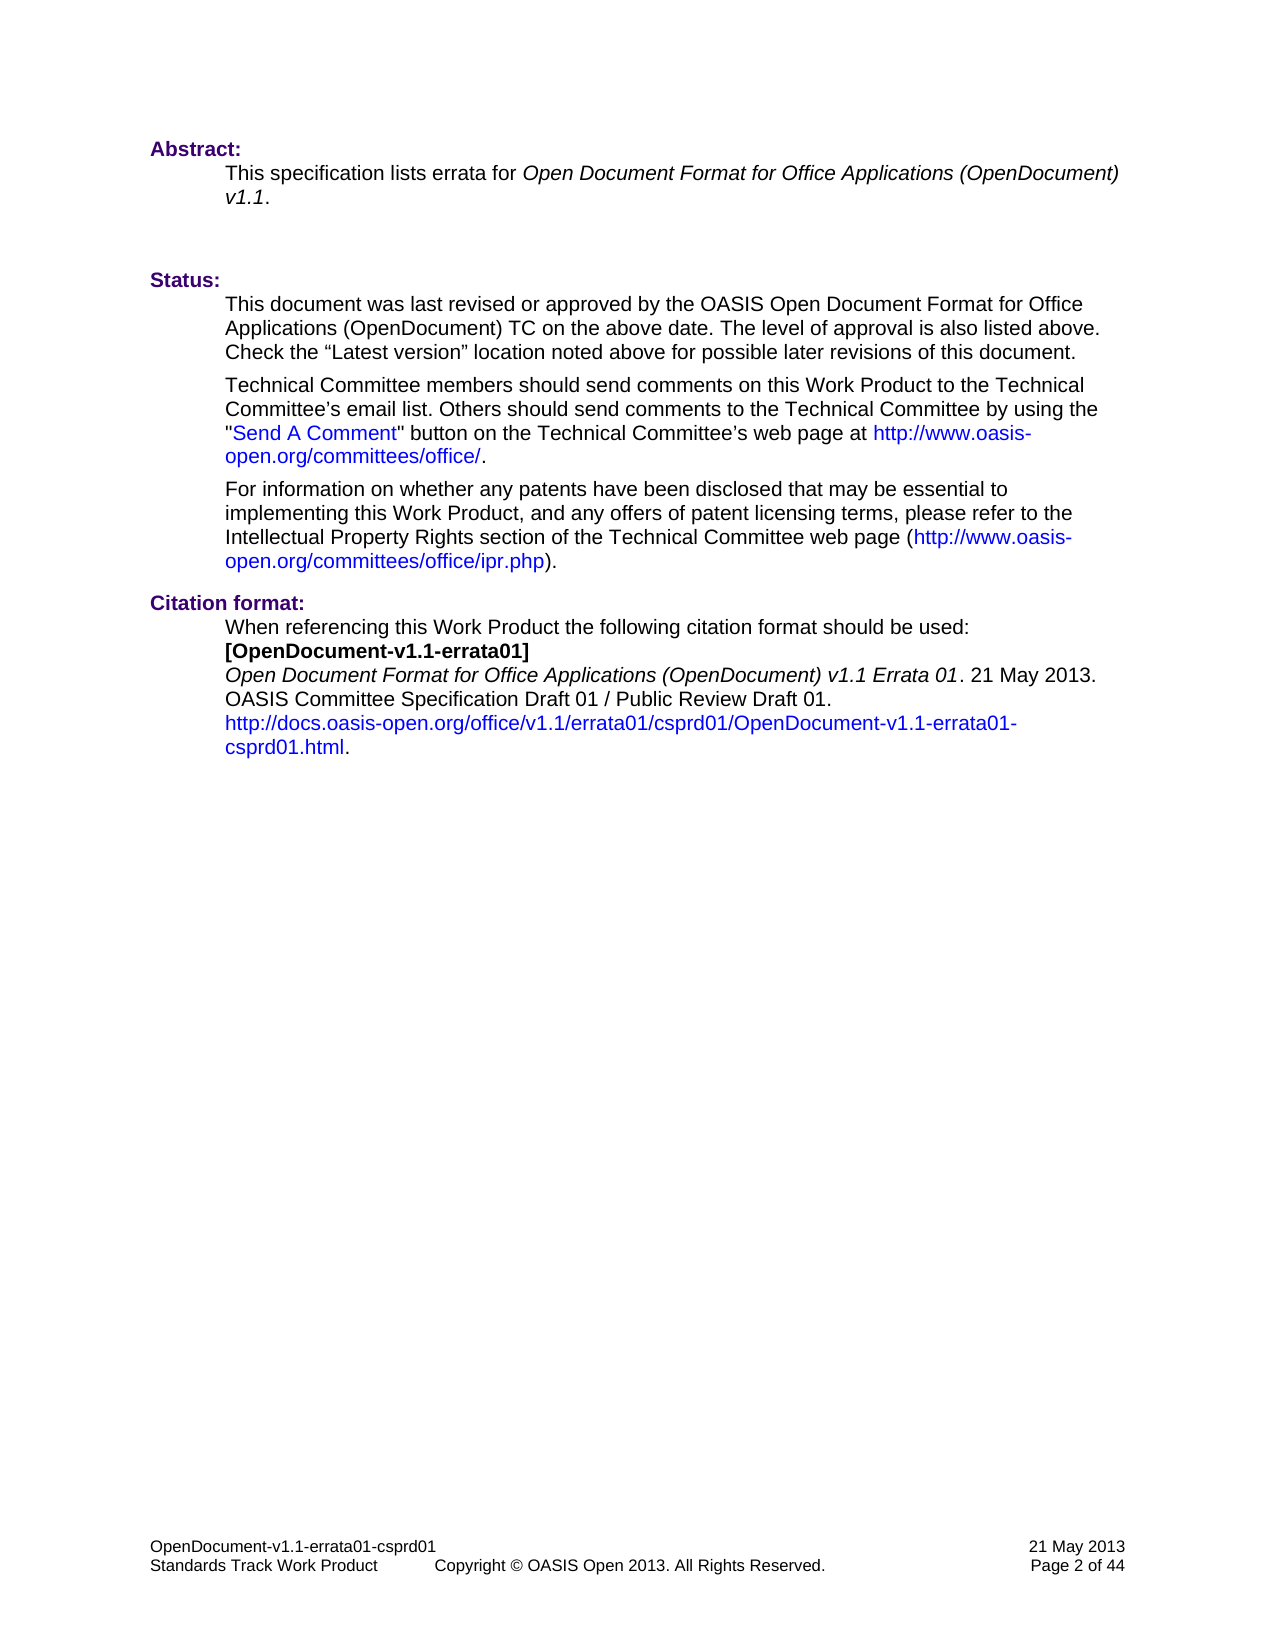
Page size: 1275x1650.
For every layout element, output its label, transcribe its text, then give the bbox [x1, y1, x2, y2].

title [OpenDocument-v1.1-errata01] [225, 639, 1125, 663]
text This document was last revised or approved by the OASIS Open Document Format for Office Applications (OpenDocument) TC on the above date. The level of approval is also listed above. Check the “Latest version” location noted above for possible later revisions of this document. [225, 292, 1125, 363]
title When referencing this Work Product the following citation format should be used: [225, 615, 1125, 639]
text Technical Committee members should send comments on this Work Product to the Technical Committee’s email list. Others should send comments to the Technical Committee by using the "Send A Comment" button on the Technical Committee’s web page at http://www.oasis-open.org/committees/office/. [225, 372, 1125, 468]
text For information on whether any patents have been disclosed that may be essential to implementing this Work Product, and any offers of patent licensing terms, please refer to the Intellectual Property Rights section of the Technical Committee web page (http://www.oasis-open.org/committees/office/ipr.php). [225, 477, 1125, 573]
title Status: [150, 268, 1125, 292]
title Abstract: [150, 137, 1125, 161]
title Citation format: [150, 591, 1125, 615]
text This specification lists errata for Open Document Format for Office Applications (OpenDocument) v1.1. [225, 161, 1125, 209]
title Open Document Format for Office Applications (OpenDocument) v1.1 Errata 01. 21 May 2013. OASIS Committee Specification Draft 01 / Public Review Draft 01. http://docs.oasis-open.org/office/v1.1/errata01/csprd01/OpenDocument-v1.1-errata01-csprd01.html. [225, 663, 1125, 759]
